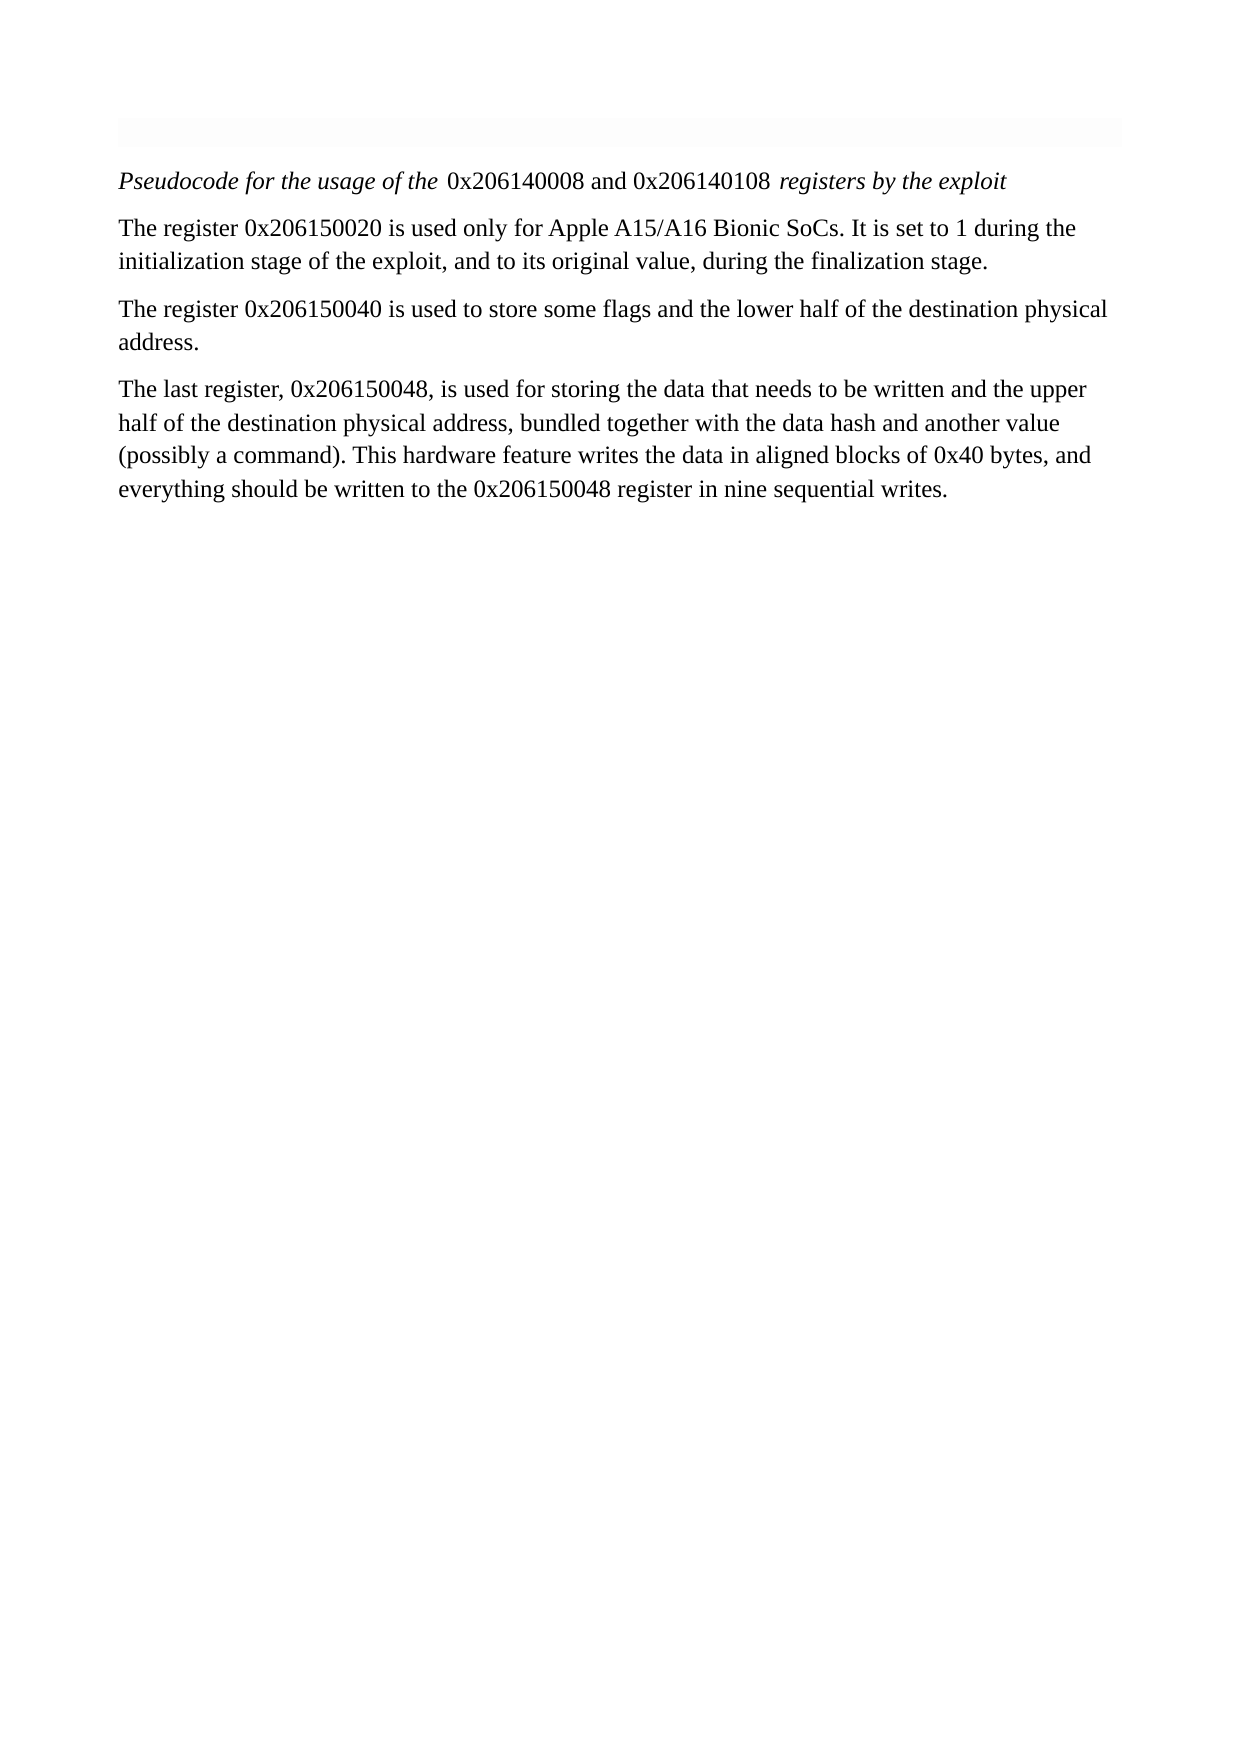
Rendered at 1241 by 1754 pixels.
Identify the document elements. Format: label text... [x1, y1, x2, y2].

text The register 0x206150020 is used only for Apple A15/A16 Bionic SoCs. It is set to 1 during the initialization stage of the exploit, and to its original value, during the finalization stage. [118, 213, 1122, 275]
text Pseudocode for the usage of the 0x206140008 and 0x206140108 registers by the exploit [118, 166, 1122, 194]
text The register 0x206150040 is used to store some flags and the lower half of the destination physical address. [118, 294, 1122, 356]
text The last register, 0x206150048, is used for storing the data that needs to be written and the upper half of the destination physical address, bundled together with the data hash and another value (possibly a command). This hardware feature writes the data in aligned blocks of 0x40 bytes, and everything should be written to the 0x206150048 register in nine sequential writes. [118, 374, 1122, 502]
